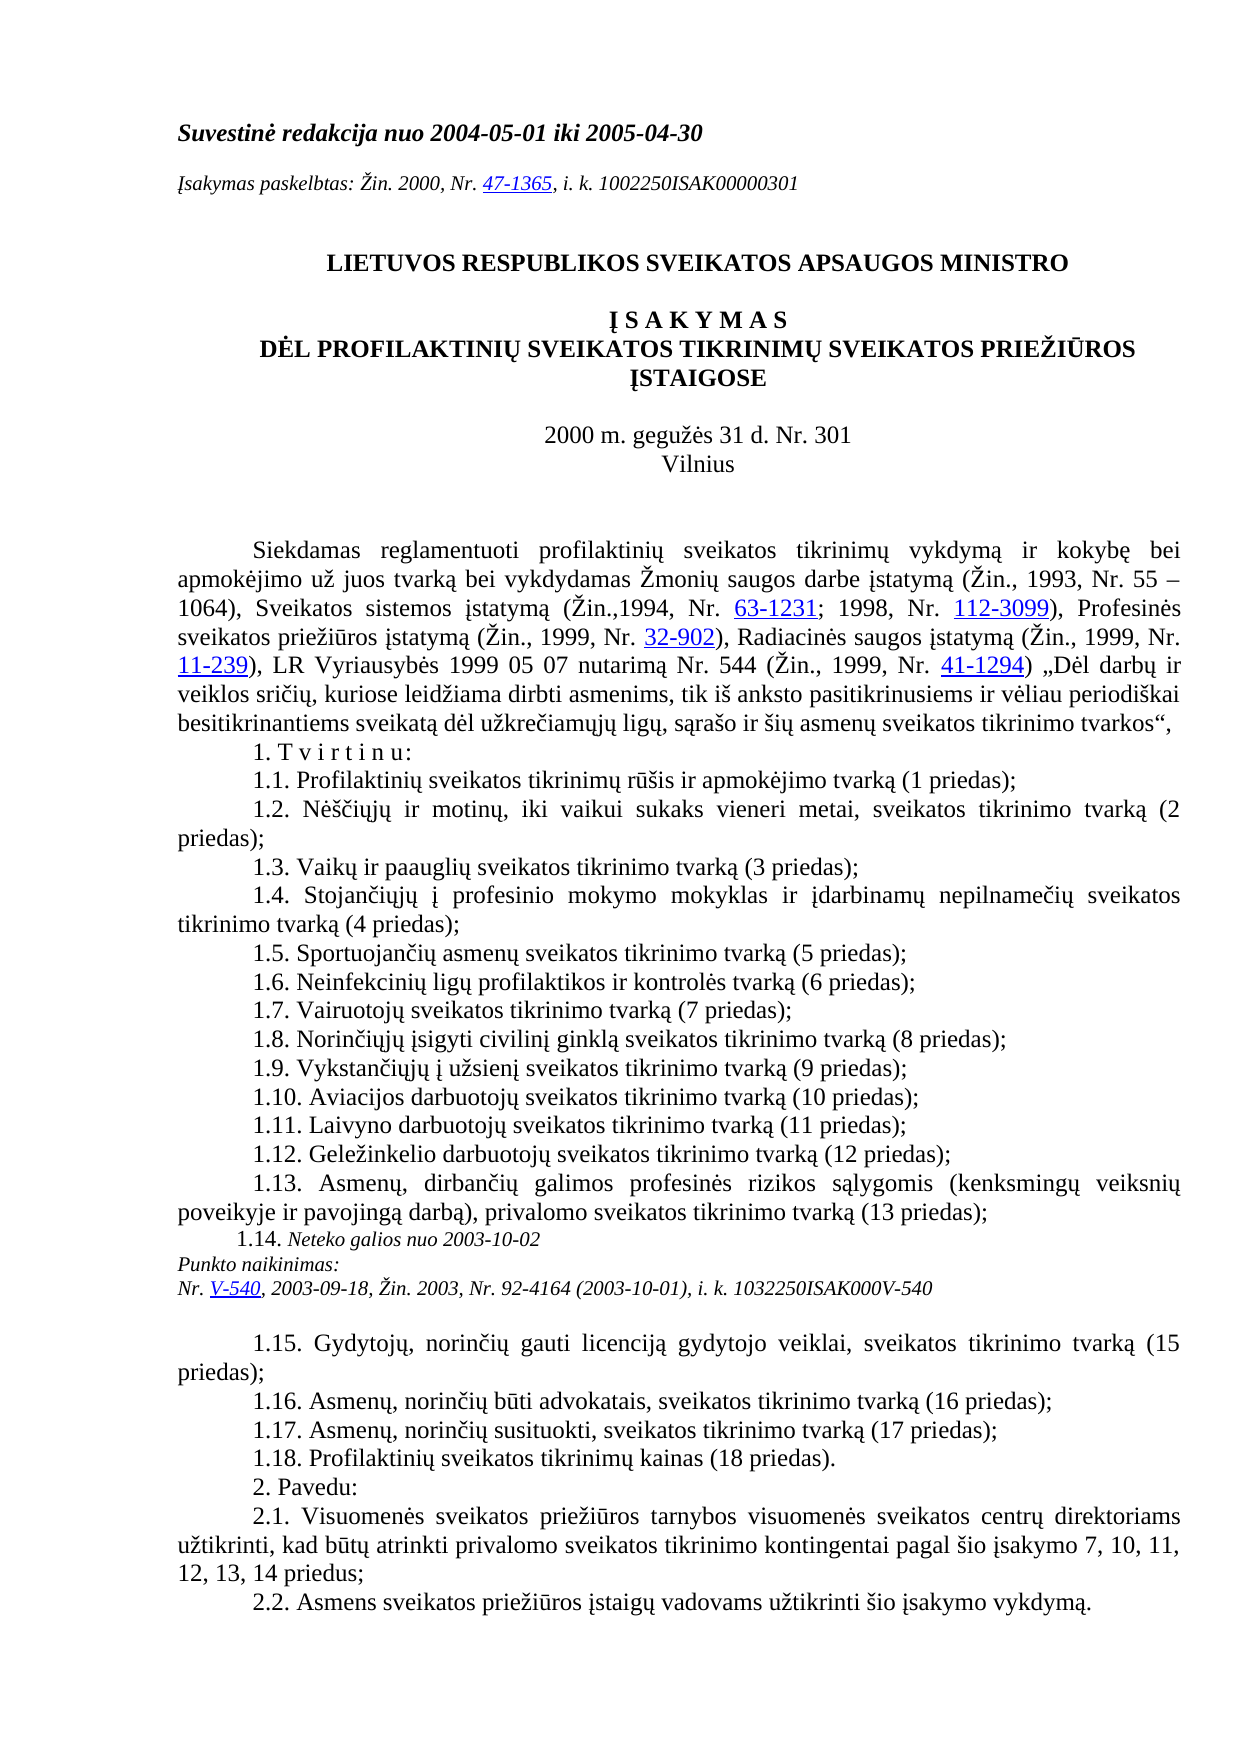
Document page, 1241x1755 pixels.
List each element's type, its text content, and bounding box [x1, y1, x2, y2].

text 1.2. Nėščiųjų ir motinų, iki vaikui sukaks vieneri metai, sveikatos tikrinimo tvarką (2 priedas); [177, 794, 1181, 852]
text Įsakymas paskelbtas: Žin. 2000, Nr. 47-1365, i. k. 1002250ISAK00000301 [177, 171, 1181, 195]
text 1.13. Asmenų, dirbančių galimos profesinės rizikos sąlygomis (kenksmingų veiksnių poveikyje ir pavojingą darbą), privalomo sveikatos tikrinimo tvarką (13 priedas); [177, 1168, 1181, 1225]
text 1.9. Vykstančiųjų į užsienį sveikatos tikrinimo tvarką (9 priedas); [177, 1053, 1181, 1082]
text 1.8. Norinčiųjų įsigyti civilinį ginklą sveikatos tikrinimo tvarką (8 priedas); [177, 1024, 1181, 1053]
text 1.7. Vairuotojų sveikatos tikrinimo tvarką (7 priedas); [177, 995, 1181, 1024]
text Suvestinė redakcija nuo 2004-05-01 iki 2005-04-30 [177, 118, 1181, 147]
text 1.3. Vaikų ir paauglių sveikatos tikrinimo tvarką (3 priedas); [177, 852, 1181, 880]
text 2.2. Asmens sveikatos priežiūros įstaigų vadovams užtikrinti šio įsakymo vykdymą. [177, 1587, 1181, 1616]
text 1.17. Asmenų, norinčių susituokti, sveikatos tikrinimo tvarką (17 priedas); [177, 1415, 1181, 1443]
text 1.6. Neinfekcinių ligų profilaktikos ir kontrolės tvarką (6 priedas); [177, 967, 1181, 995]
text Į S A K Y M A S [215, 305, 1181, 334]
text DĖL PROFILAKTINIŲ SVEIKATOS TIKRINIMŲ SVEIKATOS PRIEŽIŪROS ĮSTAIGOSE [215, 334, 1181, 392]
text 2000 m. gegužės 31 d. Nr. 301 [215, 420, 1181, 449]
text 2. Pavedu: [177, 1472, 1181, 1501]
text Punkto naikinimas: [177, 1252, 1181, 1276]
text LIETUVOS RESPUBLIKOS SVEIKATOS APSAUGOS MINISTRO [215, 248, 1181, 277]
text Nr. V-540, 2003-09-18, Žin. 2003, Nr. 92-4164 (2003-10-01), i. k. 1032250ISAK000V-540 [177, 1276, 1181, 1300]
text 1.16. Asmenų, norinčių būti advokatais, sveikatos tikrinimo tvarką (16 priedas); [177, 1386, 1181, 1415]
text 1.5. Sportuojančių asmenų sveikatos tikrinimo tvarką (5 priedas); [177, 938, 1181, 967]
text Siekdamas reglamentuoti profilaktinių sveikatos tikrinimų vykdymą ir kokybę bei apmokėjimo už juos tvarką bei vykdydamas Žmonių saugos darbe įstatymą (Žin., 1993, Nr. 55 – 1064), Sveikatos sistemos įstatymą (Žin.,1994, Nr. 63-1231; 1998, Nr. 112-3099), Profesinės sveikatos priežiūros įstatymą (Žin., 1999, Nr. 32-902), Radiacinės saugos įstatymą (Žin., 1999, Nr. 11-239), LR Vyriausybės 1999 05 07 nutarimą Nr. 544 (Žin., 1999, Nr. 41-1294) „Dėl darbų ir veiklos sričių, kuriose leidžiama dirbti asmenims, tik iš anksto pasitikrinusiems ir vėliau periodiškai besitikrinantiems sveikatą dėl užkrečiamųjų ligų, sąrašo ir šių asmenų sveikatos tikrinimo tvarkos“, [177, 535, 1181, 737]
text 1.1. Profilaktinių sveikatos tikrinimų rūšis ir apmokėjimo tvarką (1 priedas); [177, 765, 1181, 794]
text 1.11. Laivyno darbuotojų sveikatos tikrinimo tvarką (11 priedas); [177, 1110, 1181, 1139]
text Vilnius [215, 449, 1181, 478]
text 1.18. Profilaktinių sveikatos tikrinimų kainas (18 priedas). [177, 1443, 1181, 1472]
text 1.12. Geležinkelio darbuotojų sveikatos tikrinimo tvarką (12 priedas); [177, 1139, 1181, 1168]
text 1. Tvirtinu: [177, 737, 1181, 765]
text 1.15. Gydytojų, norinčių gauti licenciją gydytojo veiklai, sveikatos tikrinimo tvarką (15 priedas); [177, 1328, 1181, 1386]
text 1.14. Neteko galios nuo 2003-10-02 [177, 1225, 1181, 1252]
text 1.4. Stojančiųjų į profesinio mokymo mokyklas ir įdarbinamų nepilnamečių sveikatos tikrinimo tvarką (4 priedas); [177, 880, 1181, 938]
text 2.1. Visuomenės sveikatos priežiūros tarnybos visuomenės sveikatos centrų direktoriams užtikrinti, kad būtų atrinkti privalomo sveikatos tikrinimo kontingentai pagal šio įsakymo 7, 10, 11, 12, 13, 14 priedus; [177, 1501, 1181, 1587]
text 1.10. Aviacijos darbuotojų sveikatos tikrinimo tvarką (10 priedas); [177, 1082, 1181, 1110]
